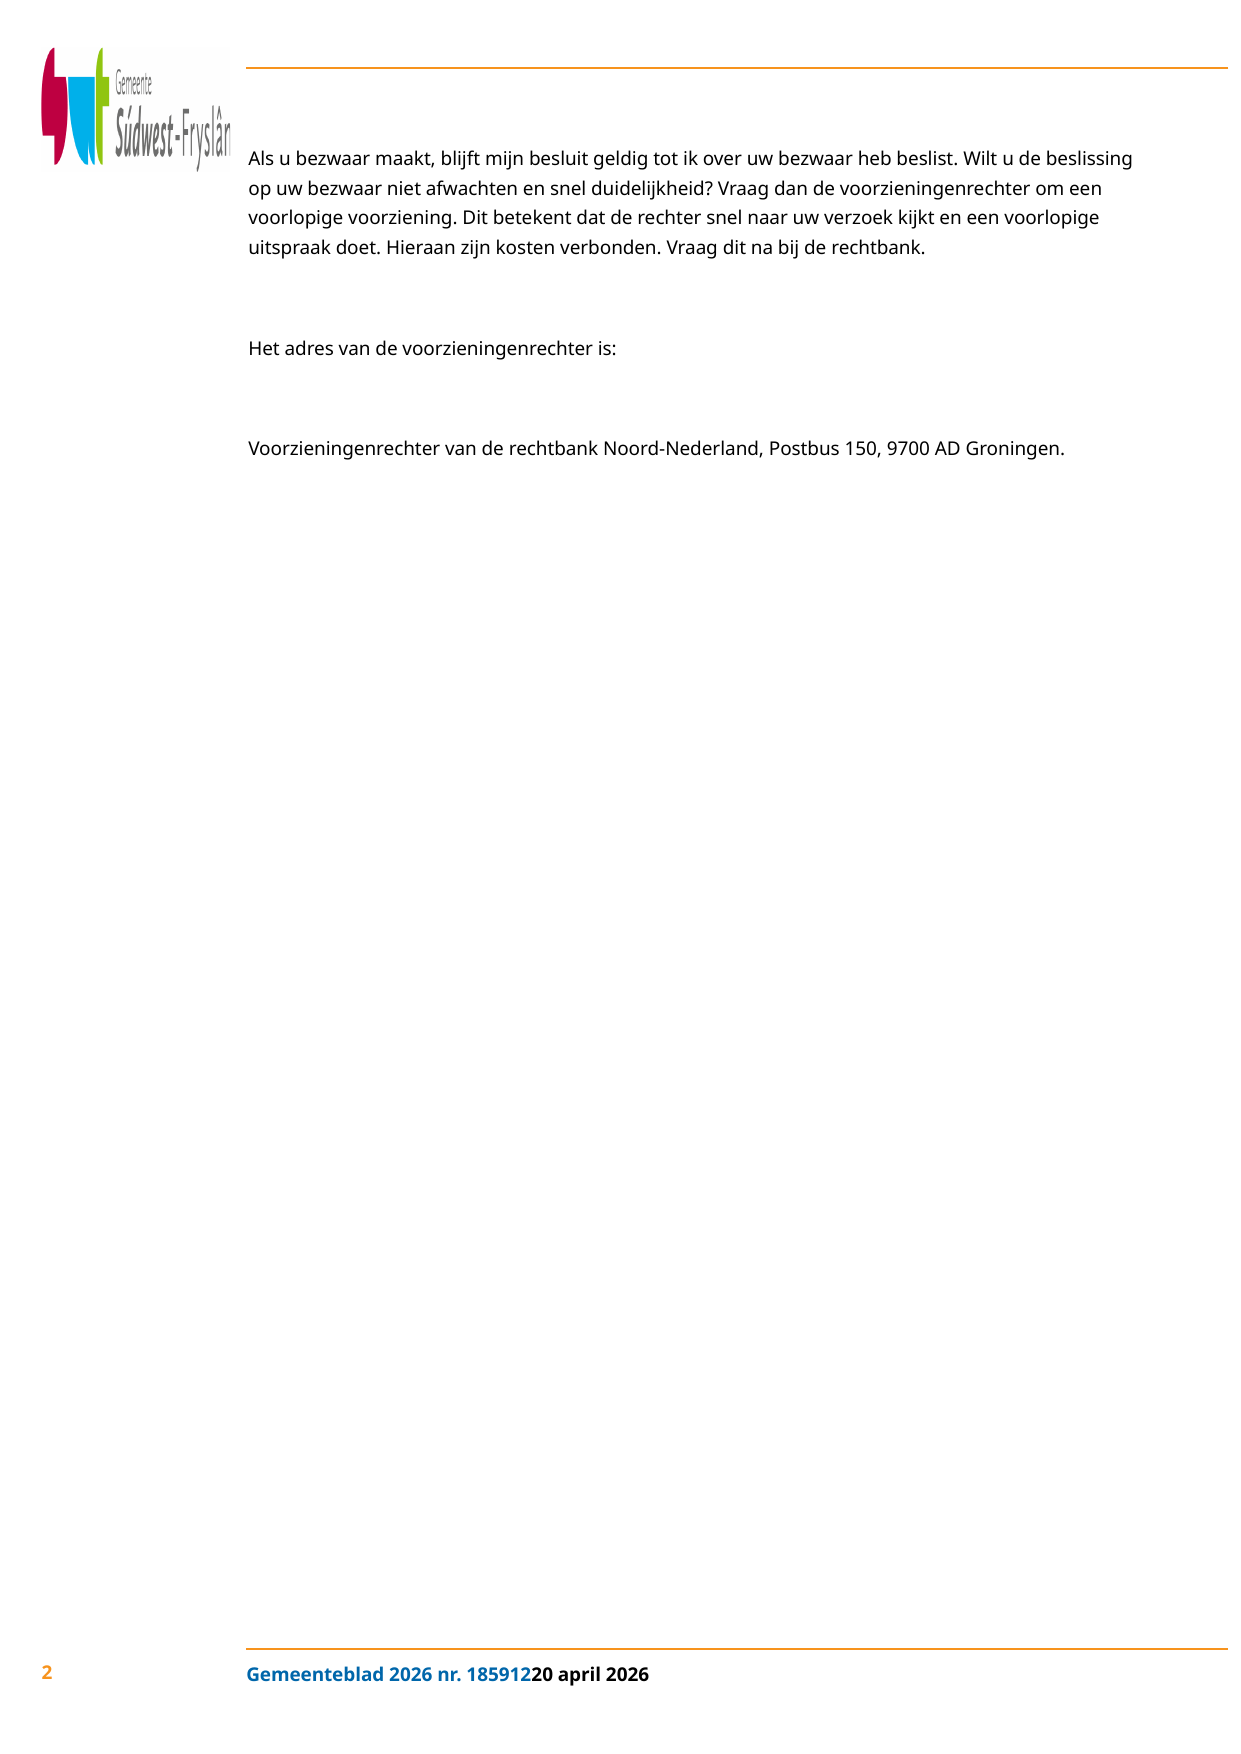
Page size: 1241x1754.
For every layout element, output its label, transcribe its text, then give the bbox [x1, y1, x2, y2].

picture [41, 47, 231, 172]
text Als u bezwaar maakt, blijft mijn besluit geldig tot ik over uw bezwaar heb beslist. Wilt u de beslissing op uw bezwaar niet afwachten en snel duidelijkheid? Vraag dan de voorzieningenrechter om een voorlopige voorziening. Dit betekent dat de rechter snel naar uw verzoek kijkt en een voorlopige uitspraak doet. Hieraan zijn kosten verbonden. Vraag dit na bij de rechtbank. [248, 145, 1152, 260]
text Het adres van de voorzieningenrechter is: [248, 335, 1152, 361]
text Voorzieningenrechter van de rechtbank Noord-Nederland, Postbus 150, 9700 AD Groningen. [248, 436, 1152, 461]
